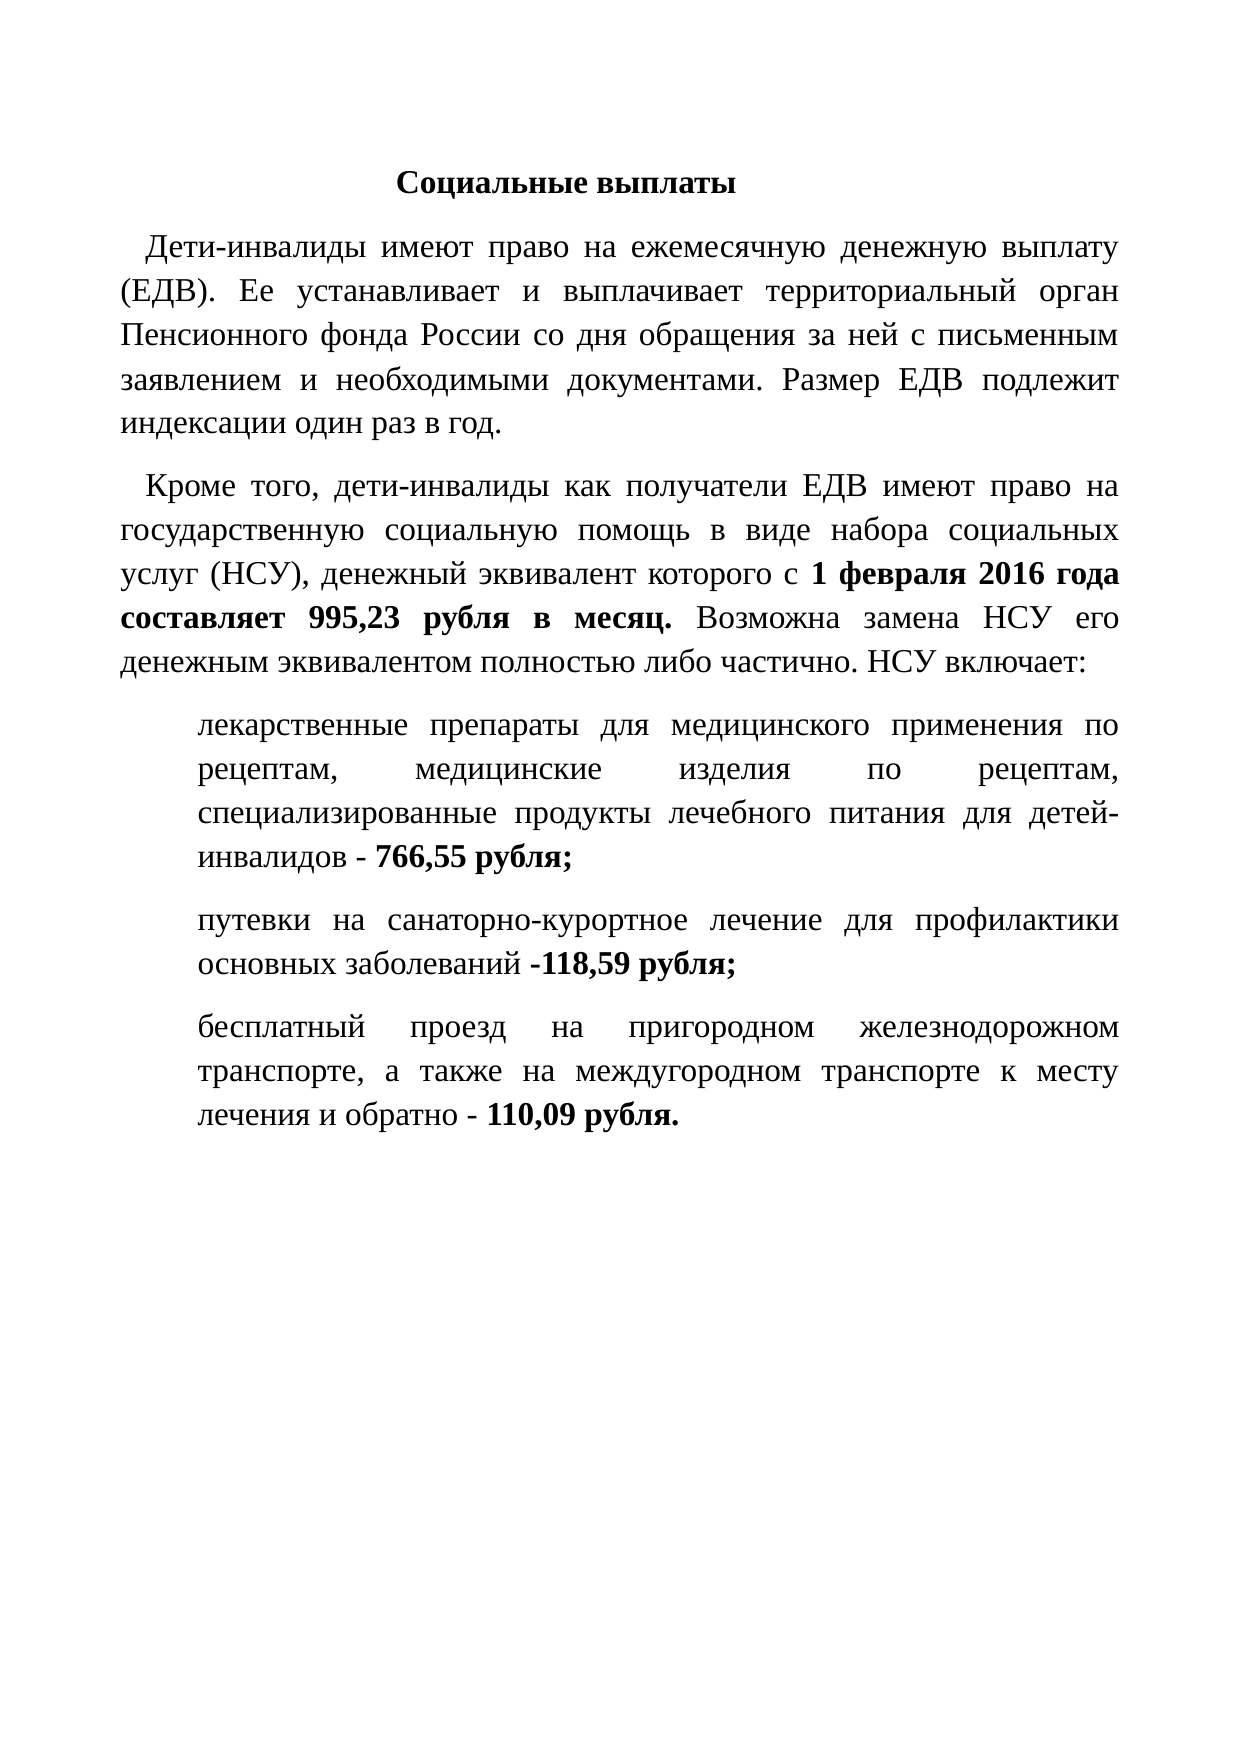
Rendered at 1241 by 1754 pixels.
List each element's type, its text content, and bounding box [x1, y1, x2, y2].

subtitle Социальные выплаты [197, 162, 934, 201]
text бесплатный проезд на пригородном железнодорожном транспорте, а также на междугородном транспорте к месту лечения и обратно - 110,09 рубля. [197, 1006, 1120, 1133]
text Кроме того, дети-инвалиды как получатели ЕДВ имеют право на государственную социальную помощь в виде набора социальных услуг (НСУ), денежный эквивалент которого с 1 февраля 2016 года составляет 995,23 рубля в месяц. Возможна замена НСУ его денежным эквивалентом полностью либо частично. НСУ включает: [120, 465, 1120, 680]
text путевки на санаторно-курортное лечение для профилактики основных заболеваний -118,59 рубля; [197, 899, 1120, 982]
text лекарственные препараты для медицинского применения по рецептам, медицинские изделия по рецептам, специализированные продукты лечебного питания для детей-инвалидов - 766,55 рубля; [197, 704, 1120, 875]
text Дети-инвалиды имеют право на ежемесячную денежную выплату (ЕДВ). Ее устанавливает и выплачивает территориальный орган Пенсионного фонда России со дня обращения за ней с письменным заявлением и необходимыми документами. Размер ЕДВ подлежит индексации один раз в год. [120, 227, 1120, 441]
